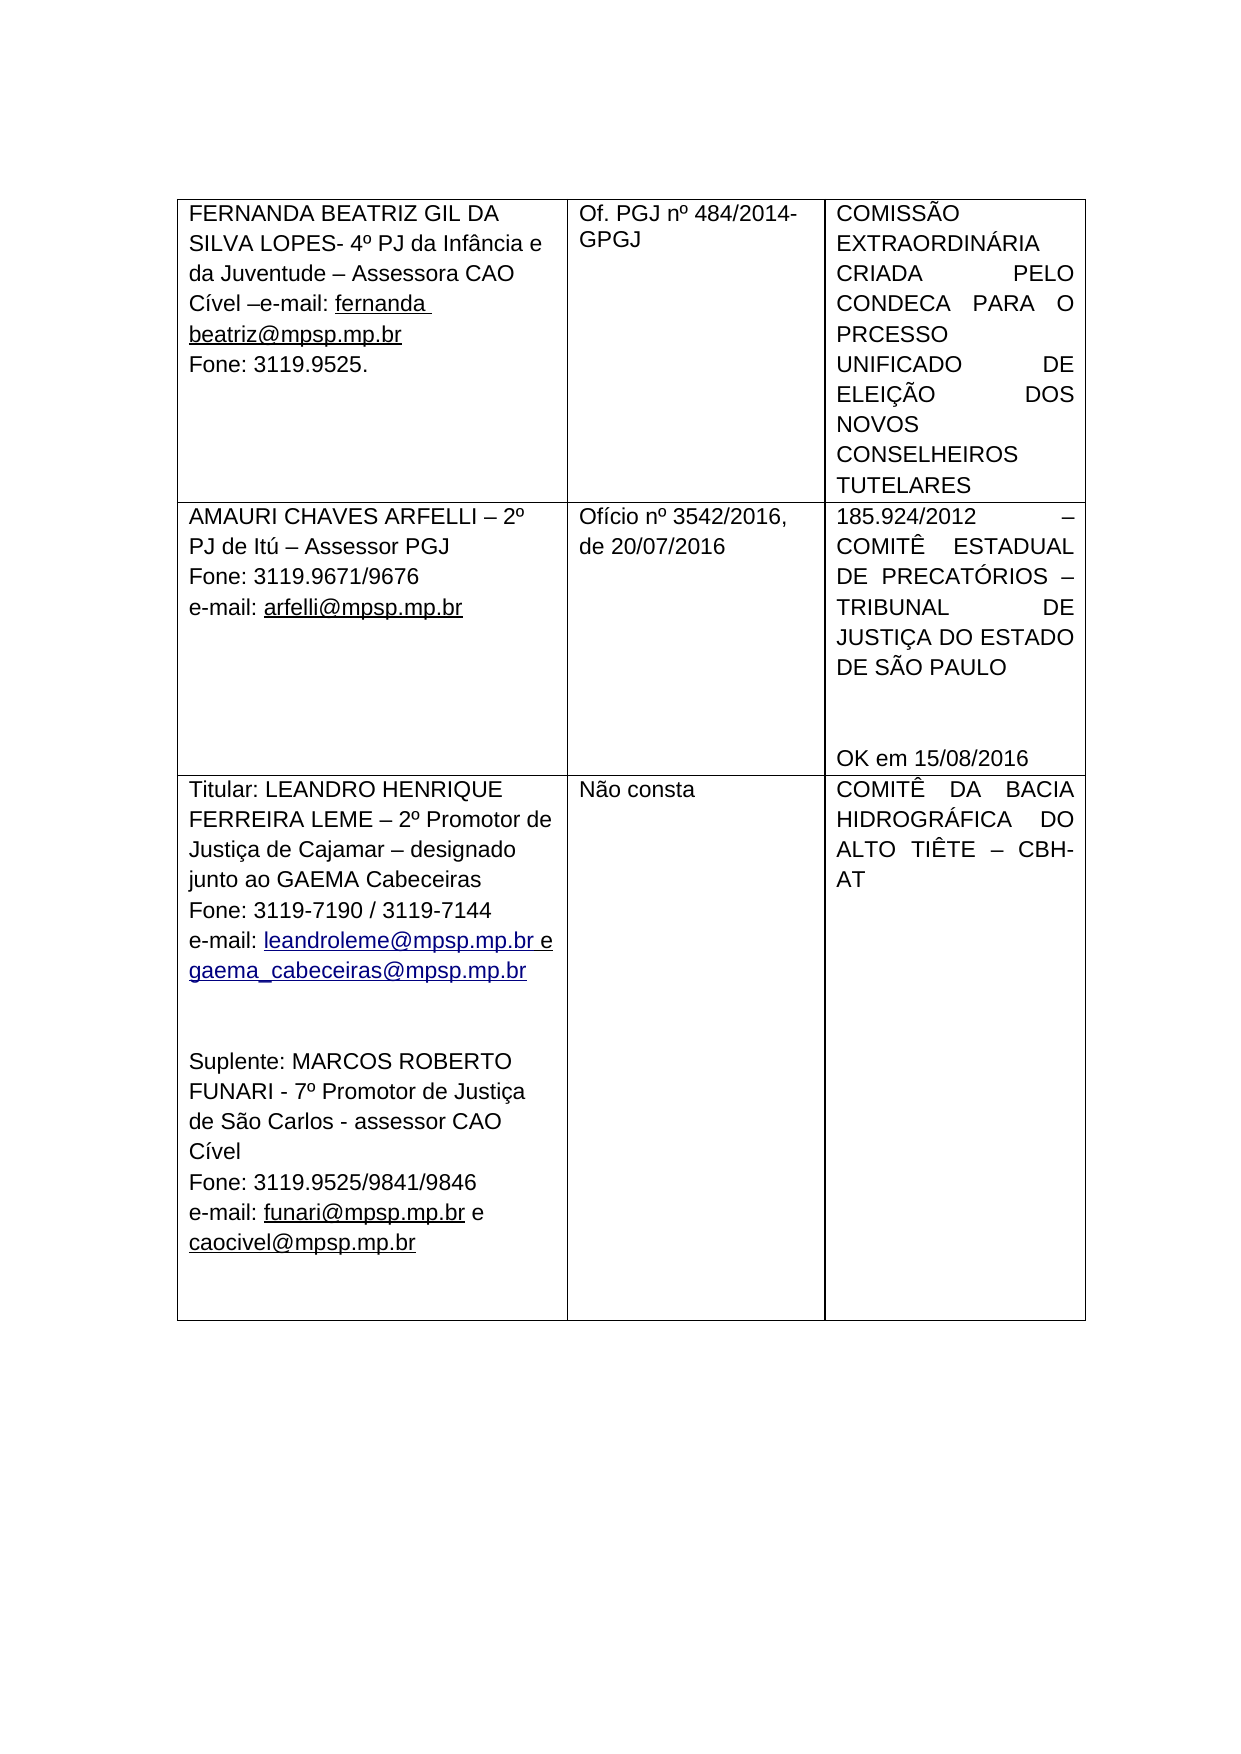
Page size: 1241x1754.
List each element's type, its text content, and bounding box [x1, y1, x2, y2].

table_cell Titular: LEANDRO HENRIQUE FERREIRA LEME – 2º Promotor de Justiça de Cajamar – designado junto ao GAEMA Cabeceiras Fone: 3119-7190 / 3119-7144 e-mail: leandroleme@mpsp.mp.br e gaema_cabeceiras@mpsp.mp.br Suplente: MARCOS ROBERTO FUNARI - 7º Promotor de Justiça de São Carlos - assessor CAO Cível Fone: 3119.9525/9841/9846 e-mail: funari@mpsp.mp.br e caocivel@mpsp.mp.br [178, 776, 567, 1319]
table_cell 185.924/2012 – COMITÊ ESTADUAL DE PRECATÓRIOS – TRIBUNAL DE JUSTIÇA DO ESTADO DE SÃO PAULO OK em 15/08/2016 [826, 503, 1085, 775]
table_header COMISSÃO EXTRAORDINÁRIA CRIADA PELO CONDECA PARA O PRCESSO UNIFICADO DE ELEIÇÃO DOS NOVOS CONSELHEIROS TUTELARES [826, 200, 1085, 502]
table_cell COMITÊ DA BACIA HIDROGRÁFICA DO ALTO TIÊTE – CBH-AT [826, 776, 1085, 1319]
table_cell Não consta [568, 776, 824, 1319]
table_cell Ofício nº 3542/2016, de 20/07/2016 [568, 503, 824, 775]
table_header FERNANDA BEATRIZ GIL DA SILVA LOPES- 4º PJ da Infância e da Juventude – Assessora CAO Cível –e-mail: fernanda beatriz@mpsp.mp.br Fone: 3119.9525. [178, 200, 567, 502]
table_cell AMAURI CHAVES ARFELLI – 2º PJ de Itú – Assessor PGJ Fone: 3119.9671/9676 e-mail: arfelli@mpsp.mp.br [178, 503, 567, 775]
table_header Of. PGJ nº 484/2014-GPGJ [568, 200, 824, 502]
